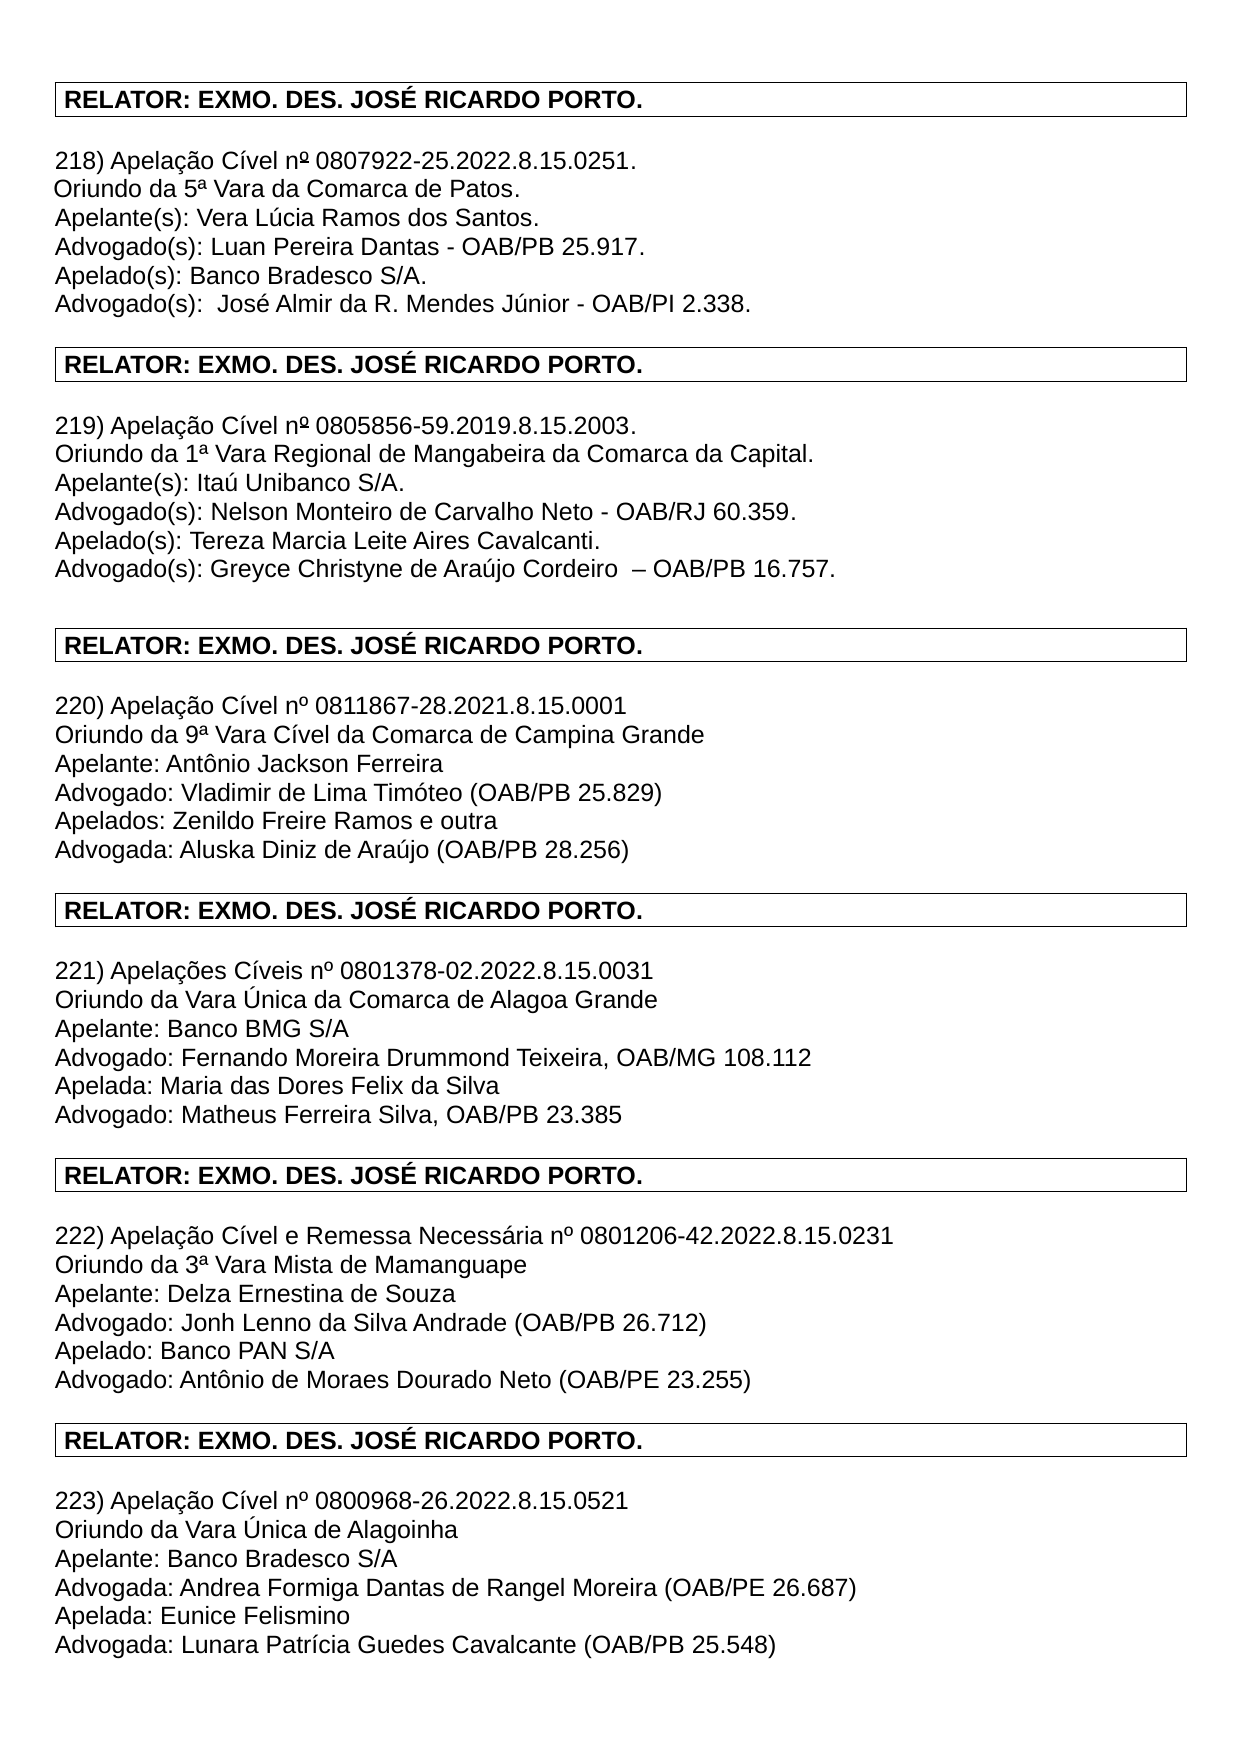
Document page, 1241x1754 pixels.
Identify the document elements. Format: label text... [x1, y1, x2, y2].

text Advogada: Andrea Formiga Dantas de Rangel Moreira (OAB/PE 26.687) [54, 1572, 1187, 1601]
text Apelante: Banco BMG S/A [54, 1014, 1187, 1042]
text Advogado: Vladimir de Lima Timóteo (OAB/PB 25.829) [54, 777, 1187, 806]
text 223) Apelação Cível nº 0800968-26.2022.8.15.0521 [54, 1486, 1187, 1515]
text Oriundo da 3ª Vara Mista de Mamanguape [54, 1250, 1187, 1279]
text Apelante(s): Vera Lúcia Ramos dos Santos. [54, 203, 1187, 232]
text Advogado: Fernando Moreira Drummond Teixeira, OAB/MG 108.112 [54, 1042, 1187, 1071]
text Oriundo da 9ª Vara Cível da Comarca de Campina Grande [54, 720, 1187, 749]
text Oriundo da 5ª Vara da Comarca de Patos. [53, 174, 1187, 203]
text Advogado: Matheus Ferreira Silva, OAB/PB 23.385 [54, 1100, 1187, 1129]
text 218) Apelação Cível nº 0807922-25.2022.8.15.0251. [54, 146, 1187, 174]
text Apelada: Maria das Dores Felix da Silva [54, 1071, 1187, 1100]
text 222) Apelação Cível e Remessa Necessária nº 0801206-42.2022.8.15.0231 [54, 1221, 1187, 1250]
text Apelante: Delza Ernestina de Souza [54, 1279, 1187, 1307]
text Oriundo da Vara Única de Alagoinha [54, 1515, 1187, 1544]
text RELATOR: EXMO. DES. JOSÉ RICARDO PORTO. [56, 1159, 1186, 1191]
text 219) Apelação Cível nº 0805856-59.2019.8.15.2003. [54, 411, 1187, 439]
text RELATOR: EXMO. DES. JOSÉ RICARDO PORTO. [56, 1424, 1186, 1456]
text RELATOR: EXMO. DES. JOSÉ RICARDO PORTO. [56, 894, 1186, 926]
text Apelante: Banco Bradesco S/A [54, 1544, 1187, 1572]
text 220) Apelação Cível nº 0811867-28.2021.8.15.0001 [54, 691, 1187, 720]
text RELATOR: EXMO. DES. JOSÉ RICARDO PORTO. [56, 348, 1186, 381]
text Advogado(s): José Almir da R. Mendes Júnior - OAB/PI 2.338. [54, 289, 1187, 318]
text Apelado(s): Banco Bradesco S/A. [54, 261, 1187, 289]
text Apelada: Eunice Felismino [54, 1601, 1187, 1630]
text Apelados: Zenildo Freire Ramos e outra [54, 806, 1187, 835]
text Advogada: Aluska Diniz de Araújo (OAB/PB 28.256) [54, 835, 1187, 864]
text 221) Apelações Cíveis nº 0801378-02.2022.8.15.0031 [54, 956, 1187, 985]
text Advogado: Jonh Lenno da Silva Andrade (OAB/PB 26.712) [54, 1307, 1187, 1336]
text RELATOR: EXMO. DES. JOSÉ RICARDO PORTO. [56, 83, 1186, 116]
text Apelante: Antônio Jackson Ferreira [54, 749, 1187, 777]
text Advogado(s): Nelson Monteiro de Carvalho Neto - OAB/RJ 60.359. [54, 497, 1187, 526]
text Advogado(s): Luan Pereira Dantas - OAB/PB 25.917. [54, 232, 1187, 261]
text Advogado(s): Greyce Christyne de Araújo Cordeiro – OAB/PB 16.757. [54, 554, 1187, 583]
text Advogado: Antônio de Moraes Dourado Neto (OAB/PE 23.255) [54, 1365, 1187, 1394]
text RELATOR: EXMO. DES. JOSÉ RICARDO PORTO. [56, 629, 1186, 661]
text Oriundo da Vara Única da Comarca de Alagoa Grande [54, 985, 1187, 1014]
text Apelado(s): Tereza Marcia Leite Aires Cavalcanti. [54, 526, 1187, 554]
text Advogada: Lunara Patrícia Guedes Cavalcante (OAB/PB 25.548) [54, 1630, 1187, 1659]
text Oriundo da 1ª Vara Regional de Mangabeira da Comarca da Capital. [54, 439, 1187, 468]
text Apelante(s): Itaú Unibanco S/A. [54, 468, 1187, 497]
text Apelado: Banco PAN S/A [54, 1336, 1187, 1365]
